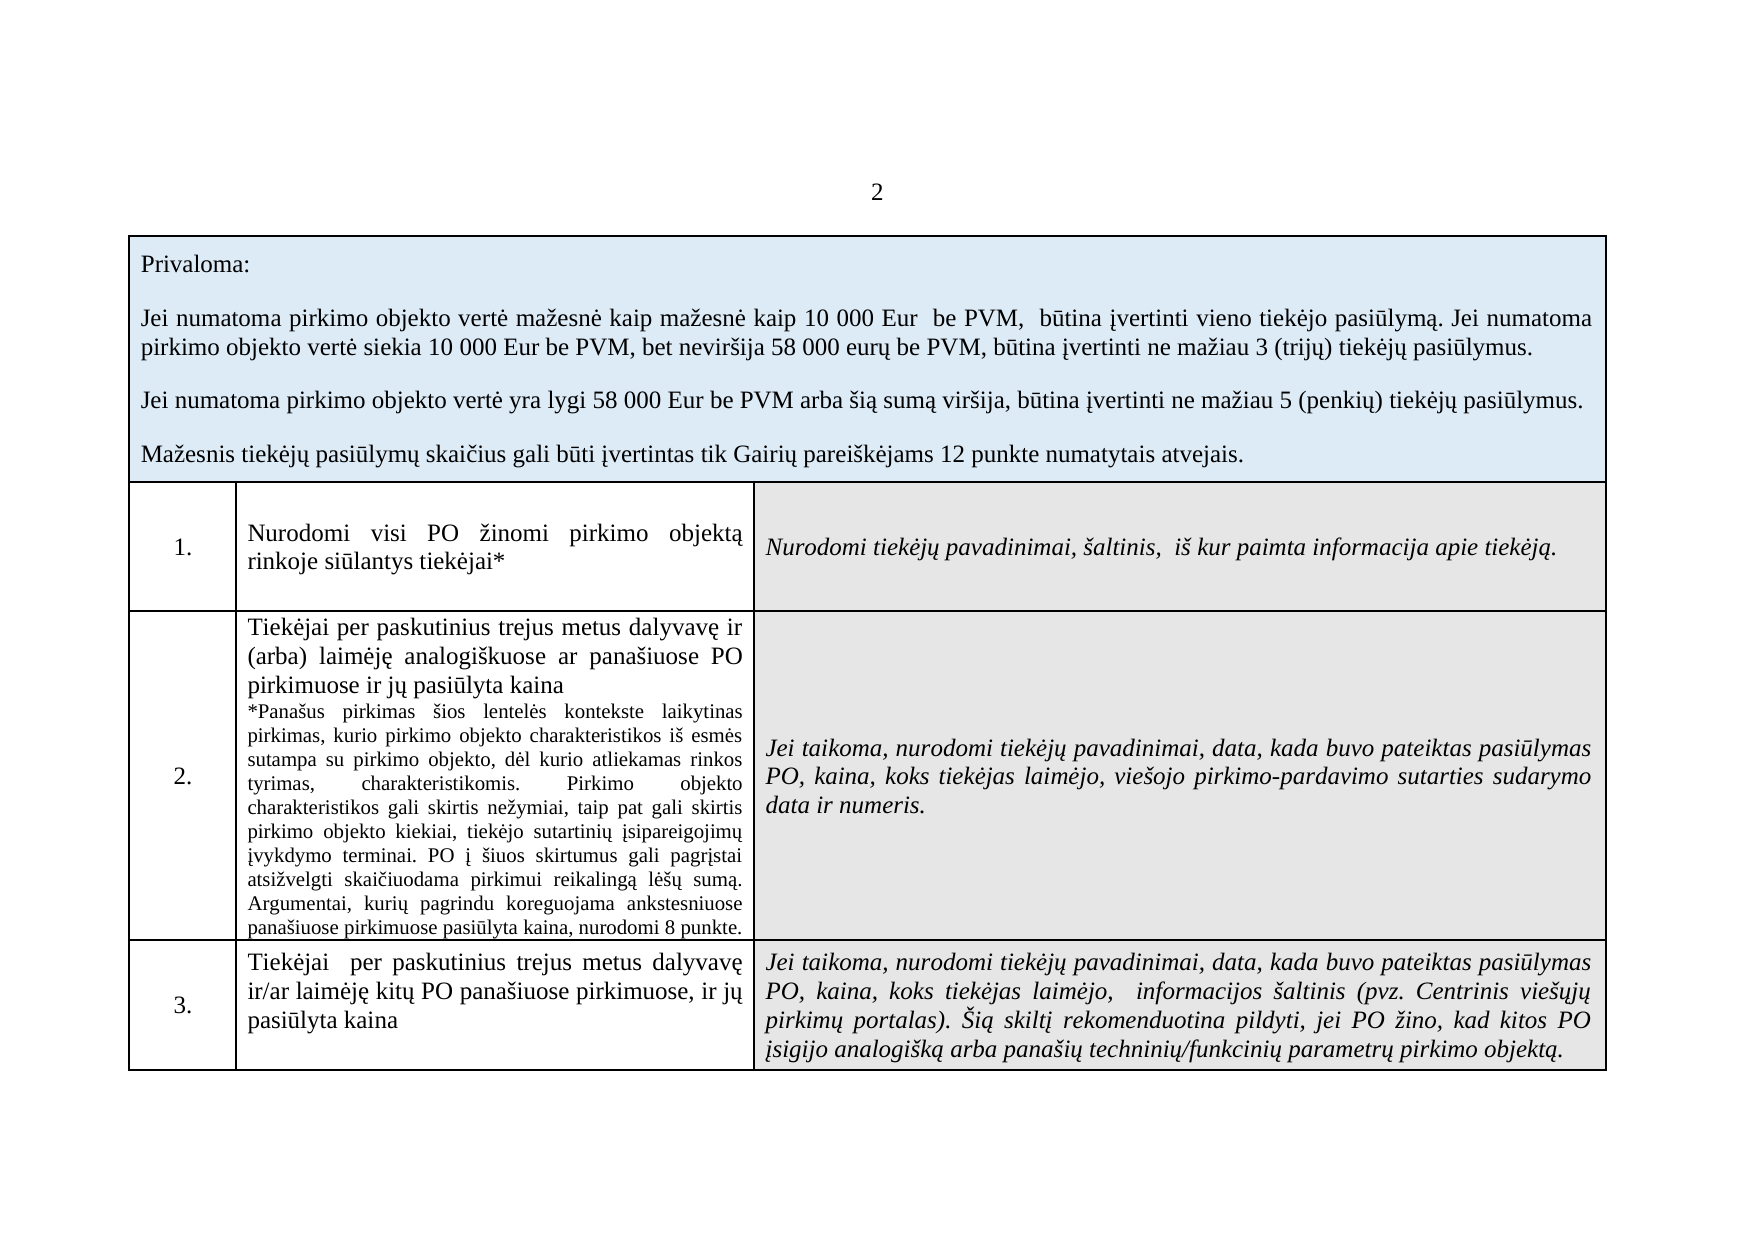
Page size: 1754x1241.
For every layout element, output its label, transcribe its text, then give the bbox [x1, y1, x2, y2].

table_cell Nurodomi tiekėjų pavadinimai, šaltinis, iš kur paimta informacija apie tiekėją. [755, 483, 1605, 610]
table_cell Tiekėjai per paskutinius trejus metus dalyvavę ir (arba) laimėję analogiškuose ar panašiuose PO pirkimuose ir jų pasiūlyta kaina *Panašus pirkimas šios lentelės kontekste laikytinas pirkimas, kurio pirkimo objekto charakteristikos iš esmės sutampa su pirkimo objekto, dėl kurio atliekamas rinkos tyrimas, charakteristikomis. Pirkimo objekto charakteristikos gali skirtis nežymiai, taip pat gali skirtis pirkimo objekto kiekiai, tiekėjo sutartinių įsipareigojimų įvykdymo terminai. PO į šiuos skirtumus gali pagrįstai atsižvelgti skaičiuodama pirkimui reikalingą lėšų sumą. Argumentai, kurių pagrindu koreguojama ankstesniuose panašiuose pirkimuose pasiūlyta kaina, nurodomi 8 punkte. [237, 612, 753, 939]
table_cell 1. [130, 483, 235, 610]
table_cell Privaloma: Jei numatoma pirkimo objekto vertė mažesnė kaip mažesnė kaip 10 000 Eur be PVM, būtina įvertinti vieno tiekėjo pasiūlymą. Jei numatoma pirkimo objekto vertė siekia 10 000 Eur be PVM, bet neviršija 58 000 eurų be PVM, būtina įvertinti ne mažiau 3 (trijų) tiekėjų pasiūlymus. Jei numatoma pirkimo objekto vertė yra lygi 58 000 Eur be PVM arba šią sumą viršija, būtina įvertinti ne mažiau 5 (penkių) tiekėjų pasiūlymus. Mažesnis tiekėjų pasiūlymų skaičius gali būti įvertintas tik Gairių pareiškėjams 12 punkte numatytais atvejais. [130, 237, 1605, 481]
table_cell Tiekėjai per paskutinius trejus metus dalyvavę ir/ar laimėję kitų PO panašiuose pirkimuose, ir jų pasiūlyta kaina [237, 941, 753, 1069]
table_cell Jei taikoma, nurodomi tiekėjų pavadinimai, data, kada buvo pateiktas pasiūlymas PO, kaina, koks tiekėjas laimėjo, viešojo pirkimo-pardavimo sutarties sudarymo data ir numeris. [755, 612, 1605, 939]
table_cell 2. [130, 612, 235, 939]
table_cell Nurodomi visi PO žinomi pirkimo objektą rinkoje siūlantys tiekėjai* [237, 483, 753, 610]
table_cell Jei taikoma, nurodomi tiekėjų pavadinimai, data, kada buvo pateiktas pasiūlymas PO, kaina, koks tiekėjas laimėjo, informacijos šaltinis (pvz. Centrinis viešųjų pirkimų portalas). Šią skiltį rekomenduotina pildyti, jei PO žino, kad kitos PO įsigijo analogišką arba panašių techninių/funkcinių parametrų pirkimo objektą. [755, 941, 1605, 1069]
table_cell 3. [130, 941, 235, 1069]
